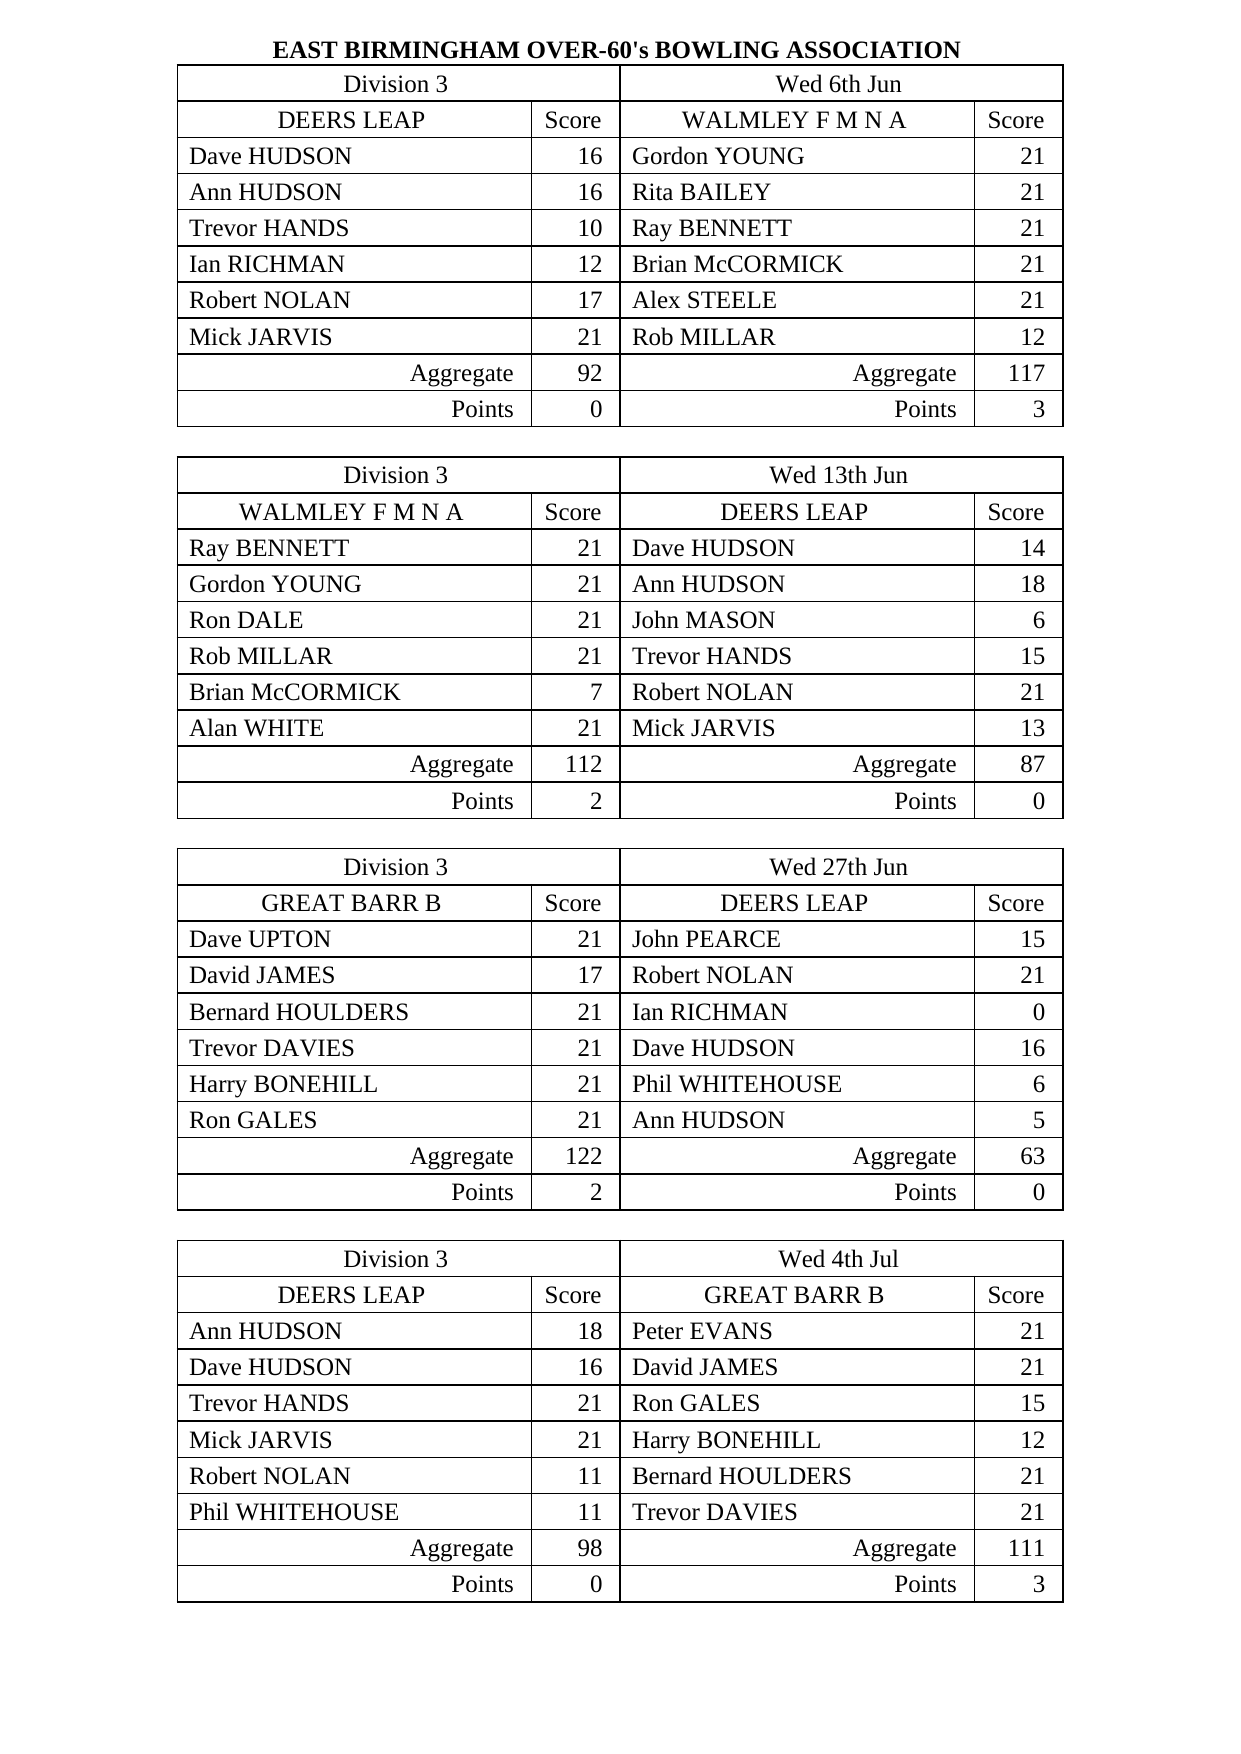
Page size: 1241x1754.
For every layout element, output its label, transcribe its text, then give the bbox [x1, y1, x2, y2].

table_cell Gordon YOUNG [621, 138, 974, 173]
table_cell Dave UPTON [178, 922, 531, 956]
table_cell WALMLEY F M N A [621, 102, 974, 136]
table_cell 0 [975, 994, 1062, 1028]
table_cell 11 [532, 1494, 619, 1529]
table_cell 12 [975, 1422, 1062, 1456]
table_cell 5 [975, 1102, 1062, 1137]
table_cell Rob MILLAR [178, 638, 531, 673]
table_cell Score [975, 494, 1062, 528]
table_cell DEERS LEAP [178, 102, 531, 136]
table_cell John MASON [621, 602, 974, 637]
table_cell 98 [532, 1530, 619, 1565]
table_cell Ray BENNETT [621, 210, 974, 245]
table_cell 16 [532, 1350, 619, 1384]
table_cell 21 [532, 530, 619, 564]
table_cell 15 [975, 922, 1062, 956]
table_cell Peter EVANS [621, 1313, 974, 1348]
table_cell 21 [975, 210, 1062, 245]
table_cell 21 [975, 247, 1062, 281]
table_cell Ian RICHMAN [621, 994, 974, 1028]
table_cell 2 [532, 1175, 619, 1209]
table_cell 6 [975, 1066, 1062, 1101]
table_cell 0 [532, 391, 619, 426]
table_cell Robert NOLAN [621, 958, 974, 992]
table_cell 21 [975, 675, 1062, 709]
table_cell Dave HUDSON [178, 1350, 531, 1384]
table_cell David JAMES [621, 1350, 974, 1384]
table_cell Alan WHITE [178, 711, 531, 745]
table_cell 21 [975, 1350, 1062, 1384]
table_cell 15 [975, 1386, 1062, 1420]
table_cell 17 [532, 958, 619, 992]
table_cell Bernard HOULDERS [178, 994, 531, 1028]
table_cell Trevor DAVIES [178, 1030, 531, 1064]
table_cell Points [621, 783, 974, 817]
table_cell Score [975, 1277, 1062, 1312]
table_cell Score [975, 102, 1062, 136]
table_cell 16 [532, 138, 619, 173]
table_header Division 3 [178, 1241, 619, 1276]
table_cell Mick JARVIS [178, 319, 531, 353]
table_cell 17 [532, 283, 619, 317]
table_cell 21 [975, 958, 1062, 992]
table_cell 21 [975, 138, 1062, 173]
table_cell Rob MILLAR [621, 319, 974, 353]
table_cell Mick JARVIS [621, 711, 974, 745]
table_cell 21 [532, 319, 619, 353]
table_cell Trevor HANDS [178, 210, 531, 245]
table_cell 3 [975, 391, 1062, 426]
table_cell DEERS LEAP [178, 1277, 531, 1312]
table_cell 21 [532, 638, 619, 673]
table_cell Score [532, 102, 619, 136]
table_cell 11 [532, 1458, 619, 1492]
table_cell 21 [975, 1458, 1062, 1492]
table_cell Dave HUDSON [178, 138, 531, 173]
table_cell Phil WHITEHOUSE [621, 1066, 974, 1101]
table_cell 13 [975, 711, 1062, 745]
table_cell Robert NOLAN [178, 283, 531, 317]
table_cell Points [621, 391, 974, 426]
table_header Wed 27th Jun [621, 849, 1062, 884]
table_cell Alex STEELE [621, 283, 974, 317]
table_header Division 3 [178, 66, 619, 100]
table_cell 15 [975, 638, 1062, 673]
table_cell Score [532, 1277, 619, 1312]
table_cell DEERS LEAP [621, 494, 974, 528]
table_cell Aggregate [178, 747, 531, 781]
table_cell DEERS LEAP [621, 886, 974, 920]
table_cell Brian McCORMICK [621, 247, 974, 281]
table_cell Mick JARVIS [178, 1422, 531, 1456]
table_cell Gordon YOUNG [178, 566, 531, 601]
table_cell Ann HUDSON [178, 1313, 531, 1348]
table_cell Points [178, 391, 531, 426]
table_cell 21 [532, 1066, 619, 1101]
table_cell Ann HUDSON [621, 1102, 974, 1137]
table_cell Aggregate [178, 1530, 531, 1565]
table_cell Trevor DAVIES [621, 1494, 974, 1529]
table_cell 21 [975, 1494, 1062, 1529]
table_cell 0 [975, 783, 1062, 817]
table_cell Aggregate [621, 747, 974, 781]
table_cell 21 [532, 1422, 619, 1456]
table_cell 92 [532, 355, 619, 389]
table_cell 10 [532, 210, 619, 245]
table_cell Ray BENNETT [178, 530, 531, 564]
table_cell Harry BONEHILL [178, 1066, 531, 1101]
table_cell Ian RICHMAN [178, 247, 531, 281]
table_cell Score [975, 886, 1062, 920]
table_cell 122 [532, 1138, 619, 1173]
table_cell Brian McCORMICK [178, 675, 531, 709]
table_header Wed 6th Jun [621, 66, 1062, 100]
table_cell Points [178, 1566, 531, 1601]
table_cell 21 [532, 1386, 619, 1420]
table_header Division 3 [178, 849, 619, 884]
table_cell GREAT BARR B [621, 1277, 974, 1312]
table_cell Score [532, 886, 619, 920]
table_cell Ron GALES [621, 1386, 974, 1420]
table_cell WALMLEY F M N A [178, 494, 531, 528]
table_cell 117 [975, 355, 1062, 389]
table_cell Robert NOLAN [178, 1458, 531, 1492]
table_cell 21 [975, 174, 1062, 209]
table_cell 21 [532, 1030, 619, 1064]
table_cell 21 [532, 1102, 619, 1137]
table_cell 21 [532, 711, 619, 745]
table_cell 21 [975, 283, 1062, 317]
table_cell Dave HUDSON [621, 1030, 974, 1064]
table_cell Phil WHITEHOUSE [178, 1494, 531, 1529]
table_header Wed 13th Jun [621, 458, 1062, 492]
table_cell 7 [532, 675, 619, 709]
table_cell Points [621, 1175, 974, 1209]
table_cell Trevor HANDS [178, 1386, 531, 1420]
table_cell Ann HUDSON [621, 566, 974, 601]
table_cell 0 [532, 1566, 619, 1601]
table_cell 21 [532, 602, 619, 637]
table_cell Bernard HOULDERS [621, 1458, 974, 1492]
table_cell 112 [532, 747, 619, 781]
table_cell Trevor HANDS [621, 638, 974, 673]
table_cell 18 [975, 566, 1062, 601]
table_cell Aggregate [621, 355, 974, 389]
table_cell Score [532, 494, 619, 528]
table_cell 16 [975, 1030, 1062, 1064]
table_cell 111 [975, 1530, 1062, 1565]
table_cell Aggregate [621, 1530, 974, 1565]
table_cell Robert NOLAN [621, 675, 974, 709]
table_cell John PEARCE [621, 922, 974, 956]
table_cell Aggregate [178, 1138, 531, 1173]
table_cell Dave HUDSON [621, 530, 974, 564]
table_cell Ann HUDSON [178, 174, 531, 209]
table_cell Aggregate [178, 355, 531, 389]
table_header Wed 4th Jul [621, 1241, 1062, 1276]
table_cell 63 [975, 1138, 1062, 1173]
table_cell Aggregate [621, 1138, 974, 1173]
table_cell David JAMES [178, 958, 531, 992]
table_cell Points [178, 783, 531, 817]
table_cell 87 [975, 747, 1062, 781]
table_cell Harry BONEHILL [621, 1422, 974, 1456]
table_cell Rita BAILEY [621, 174, 974, 209]
table_cell Ron DALE [178, 602, 531, 637]
table_cell 21 [975, 1313, 1062, 1348]
table_cell 21 [532, 922, 619, 956]
table_cell 12 [532, 247, 619, 281]
table_cell 21 [532, 994, 619, 1028]
table_cell 2 [532, 783, 619, 817]
table_cell 21 [532, 566, 619, 601]
table_cell Points [178, 1175, 531, 1209]
table_header Division 3 [178, 458, 619, 492]
table_cell 6 [975, 602, 1062, 637]
table_cell 3 [975, 1566, 1062, 1601]
table_cell 12 [975, 319, 1062, 353]
table_cell 0 [975, 1175, 1062, 1209]
table_cell Ron GALES [178, 1102, 531, 1137]
table_cell 14 [975, 530, 1062, 564]
table_cell Points [621, 1566, 974, 1601]
table_cell 16 [532, 174, 619, 209]
table_cell 18 [532, 1313, 619, 1348]
table_cell GREAT BARR B [178, 886, 531, 920]
